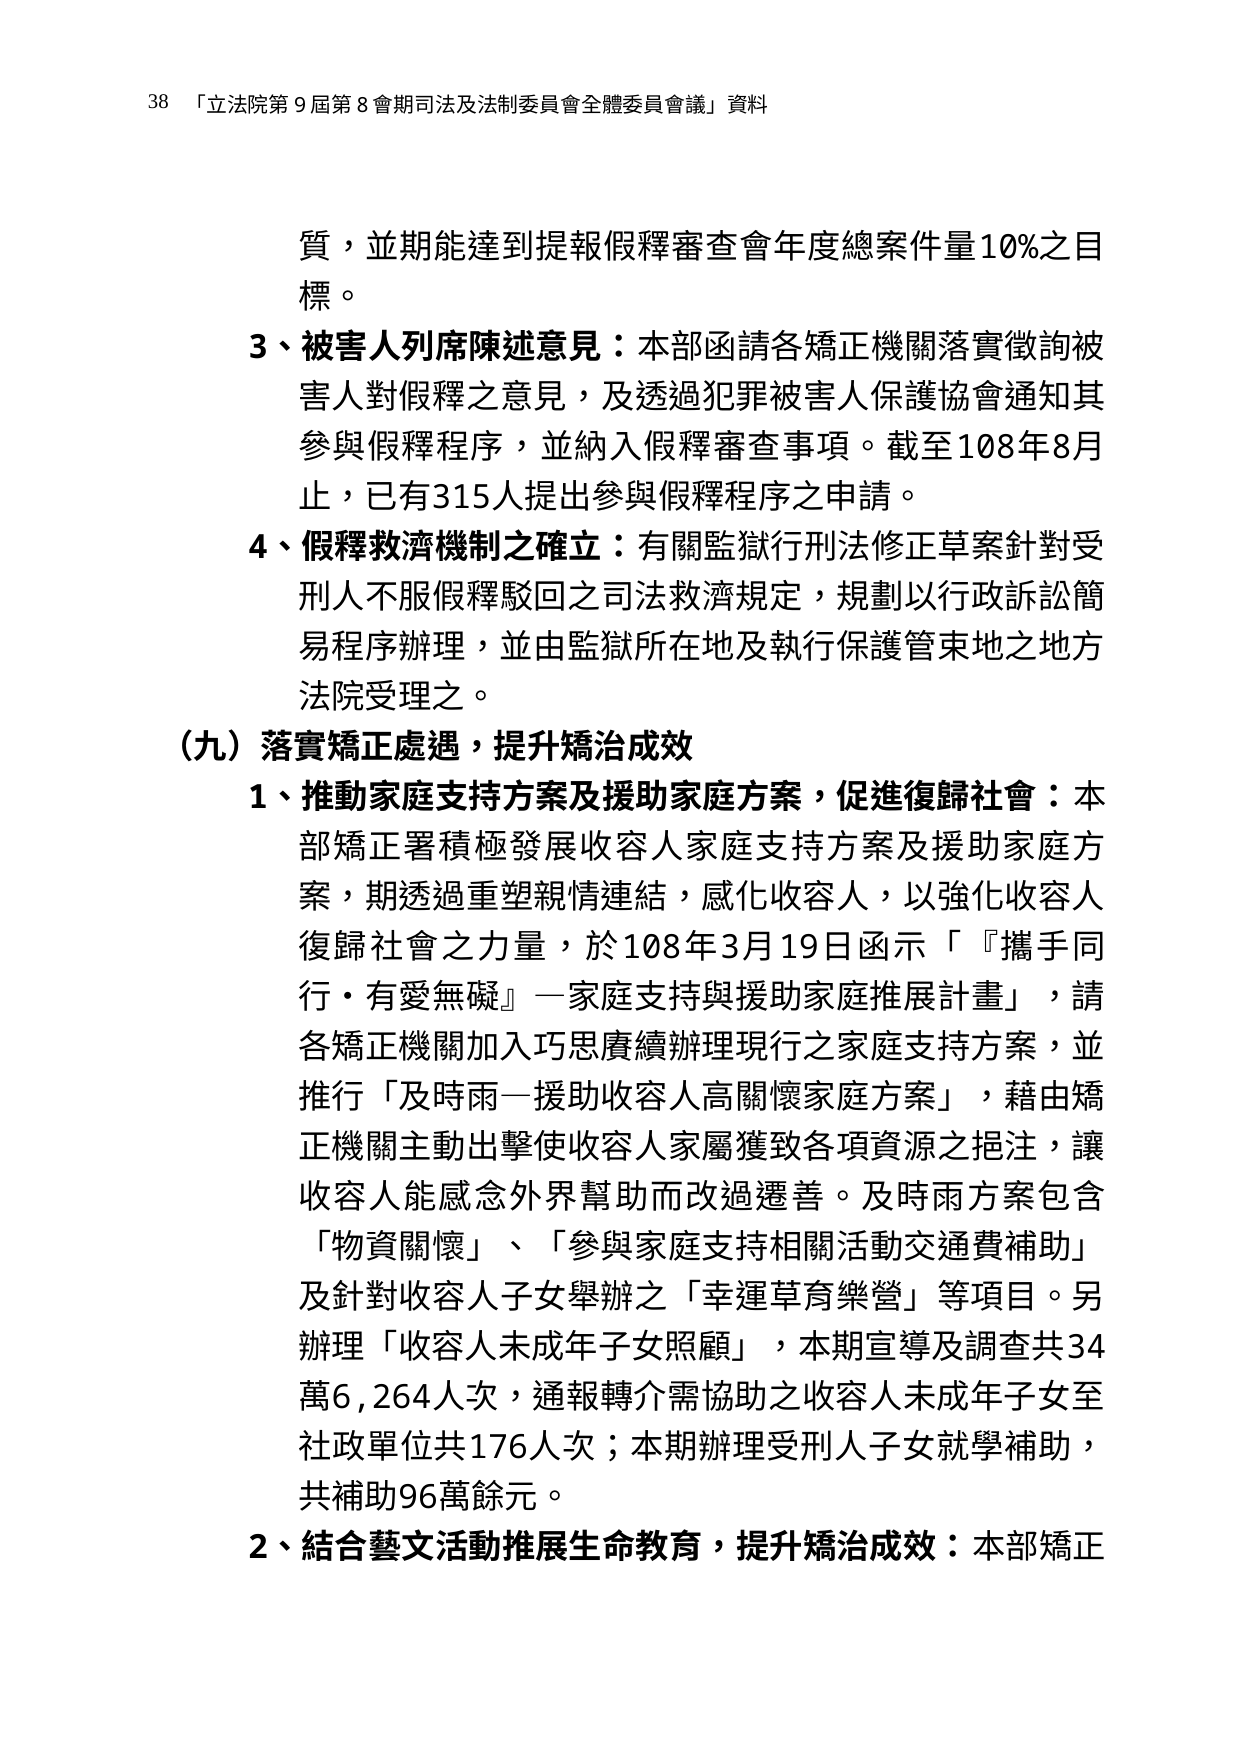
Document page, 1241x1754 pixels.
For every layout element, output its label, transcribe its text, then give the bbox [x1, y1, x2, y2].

text 質，並期能達到提報假釋審查會年度總案件量10%之目標。 [248, 219, 1106, 319]
text 4、假釋救濟機制之確立：有關監獄行刑法修正草案針對受刑人不服假釋駁回之司法救濟規定，規劃以行政訴訟簡易程序辦理，並由監獄所在地及執行保護管束地之地方法院受理之。 [248, 519, 1106, 719]
text 3、被害人列席陳述意見：本部函請各矯正機關落實徵詢被害人對假釋之意見，及透過犯罪被害人保護協會通知其參與假釋程序，並納入假釋審查事項。截至108年8月止，已有315人提出參與假釋程序之申請。 [248, 319, 1106, 519]
text （九）落實矯正處遇，提升矯治成效 [160, 719, 1106, 769]
text 2、結合藝文活動推展生命教育，提升矯治成效：本部矯正 [248, 1519, 1106, 1569]
text 1、推動家庭支持方案及援助家庭方案，促進復歸社會：本部矯正署積極發展收容人家庭支持方案及援助家庭方案，期透過重塑親情連結，感化收容人，以強化收容人復歸社會之力量，於108年3月19日函示「『攜手同行•有愛無礙』—家庭支持與援助家庭推展計畫」，請各矯正機關加入巧思賡續辦理現行之家庭支持方案，並推行「及時雨—援助收容人高關懷家庭方案」，藉由矯正機關主動出擊使收容人家屬獲致各項資源之挹注，讓收容人能感念外界幫助而改過遷善。及時雨方案包含「物資關懷」、「參與家庭支持相關活動交通費補助」及針對收容人子女舉辦之「幸運草育樂營」等項目。另辦理「收容人未成年子女照顧」，本期宣導及調查共34萬6,264人次，通報轉介需協助之收容人未成年子女至社政單位共176人次；本期辦理受刑人子女就學補助，共補助96萬餘元。 [248, 769, 1106, 1519]
